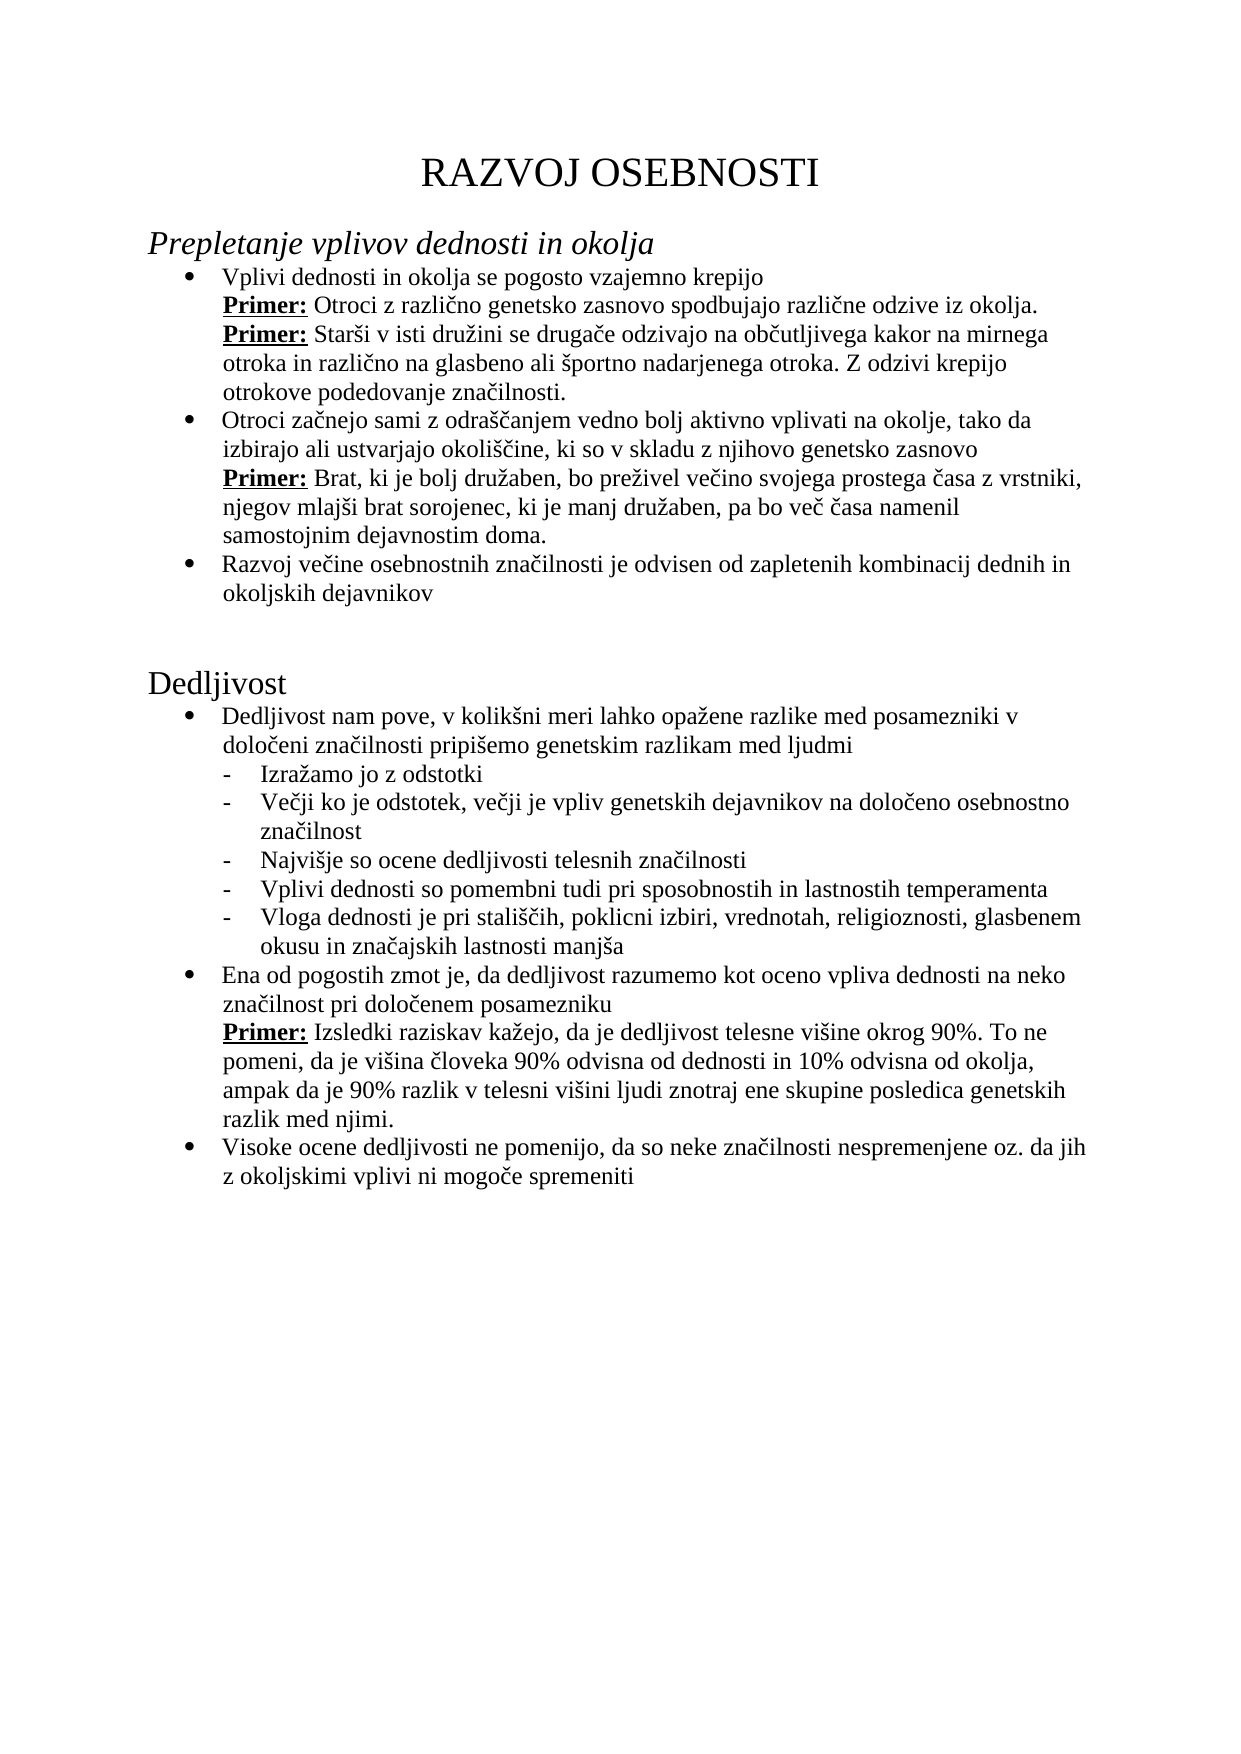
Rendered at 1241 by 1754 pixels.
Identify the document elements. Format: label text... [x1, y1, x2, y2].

list Vloga dednosti je pri stališčih, poklicni izbiri, vrednotah, religioznosti, glasbenem okusu in značajskih lastnosti manjša [223, 902, 1093, 960]
list Vplivi dednosti so pomembni tudi pri sposobnostih in lastnostih temperamenta [223, 874, 1093, 902]
list Visoke ocene dedljivosti ne pomenijo, da so neke značilnosti nespremenjene oz. da jih z okoljskimi vplivi ni mogoče spremeniti [185, 1132, 1093, 1190]
text Dedljivost [148, 663, 1093, 701]
text Primer: Otroci z različno genetsko zasnovo spodbujajo različne odzive iz okolja. [223, 291, 1093, 319]
text Primer: Brat, ki je bolj družaben, bo preživel večino svojega prostega časa z vrstniki, njegov mlajši brat sorojenec, ki je manj družaben, pa bo več časa namenil samostojnim dejavnostim doma. [223, 463, 1093, 549]
list Izražamo jo z odstotki [223, 759, 1093, 787]
list Večji ko je odstotek, večji je vpliv genetskih dejavnikov na določeno osebnostno značilnost [223, 787, 1093, 845]
list Razvoj večine osebnostnih značilnosti je odvisen od zapletenih kombinacij dednih in okoljskih dejavnikov [185, 549, 1093, 607]
list Dedljivost nam pove, v kolikšni meri lahko opažene razlike med posamezniki v določeni značilnosti pripišemo genetskim razlikam med ljudmi [185, 701, 1093, 759]
list Najvišje so ocene dedljivosti telesnih značilnosti [223, 845, 1093, 874]
text RAZVOJ OSEBNOSTI [148, 148, 1093, 196]
text Prepletanje vplivov dednosti in okolja [148, 223, 1093, 262]
list Ena od pogostih zmot je, da dedljivost razumemo kot oceno vpliva dednosti na neko značilnost pri določenem posamezniku [185, 960, 1093, 1017]
list Vplivi dednosti in okolja se pogosto vzajemno krepijo [185, 262, 1093, 291]
text Primer: Izsledki raziskav kažejo, da je dedljivost telesne višine okrog 90%. To ne pomeni, da je višina človeka 90% odvisna od dednosti in 10% odvisna od okolja, ampak da je 90% razlik v telesni višini ljudi znotraj ene skupine posledica genetskih razlik med njimi. [223, 1017, 1093, 1132]
list Otroci začnejo sami z odraščanjem vedno bolj aktivno vplivati na okolje, tako da izbirajo ali ustvarjajo okoliščine, ki so v skladu z njihovo genetsko zasnovo [185, 406, 1093, 463]
text Primer: Starši v isti družini se drugače odzivajo na občutljivega kakor na mirnega otroka in različno na glasbeno ali športno nadarjenega otroka. Z odzivi krepijo otrokove podedovanje značilnosti. [223, 319, 1093, 406]
